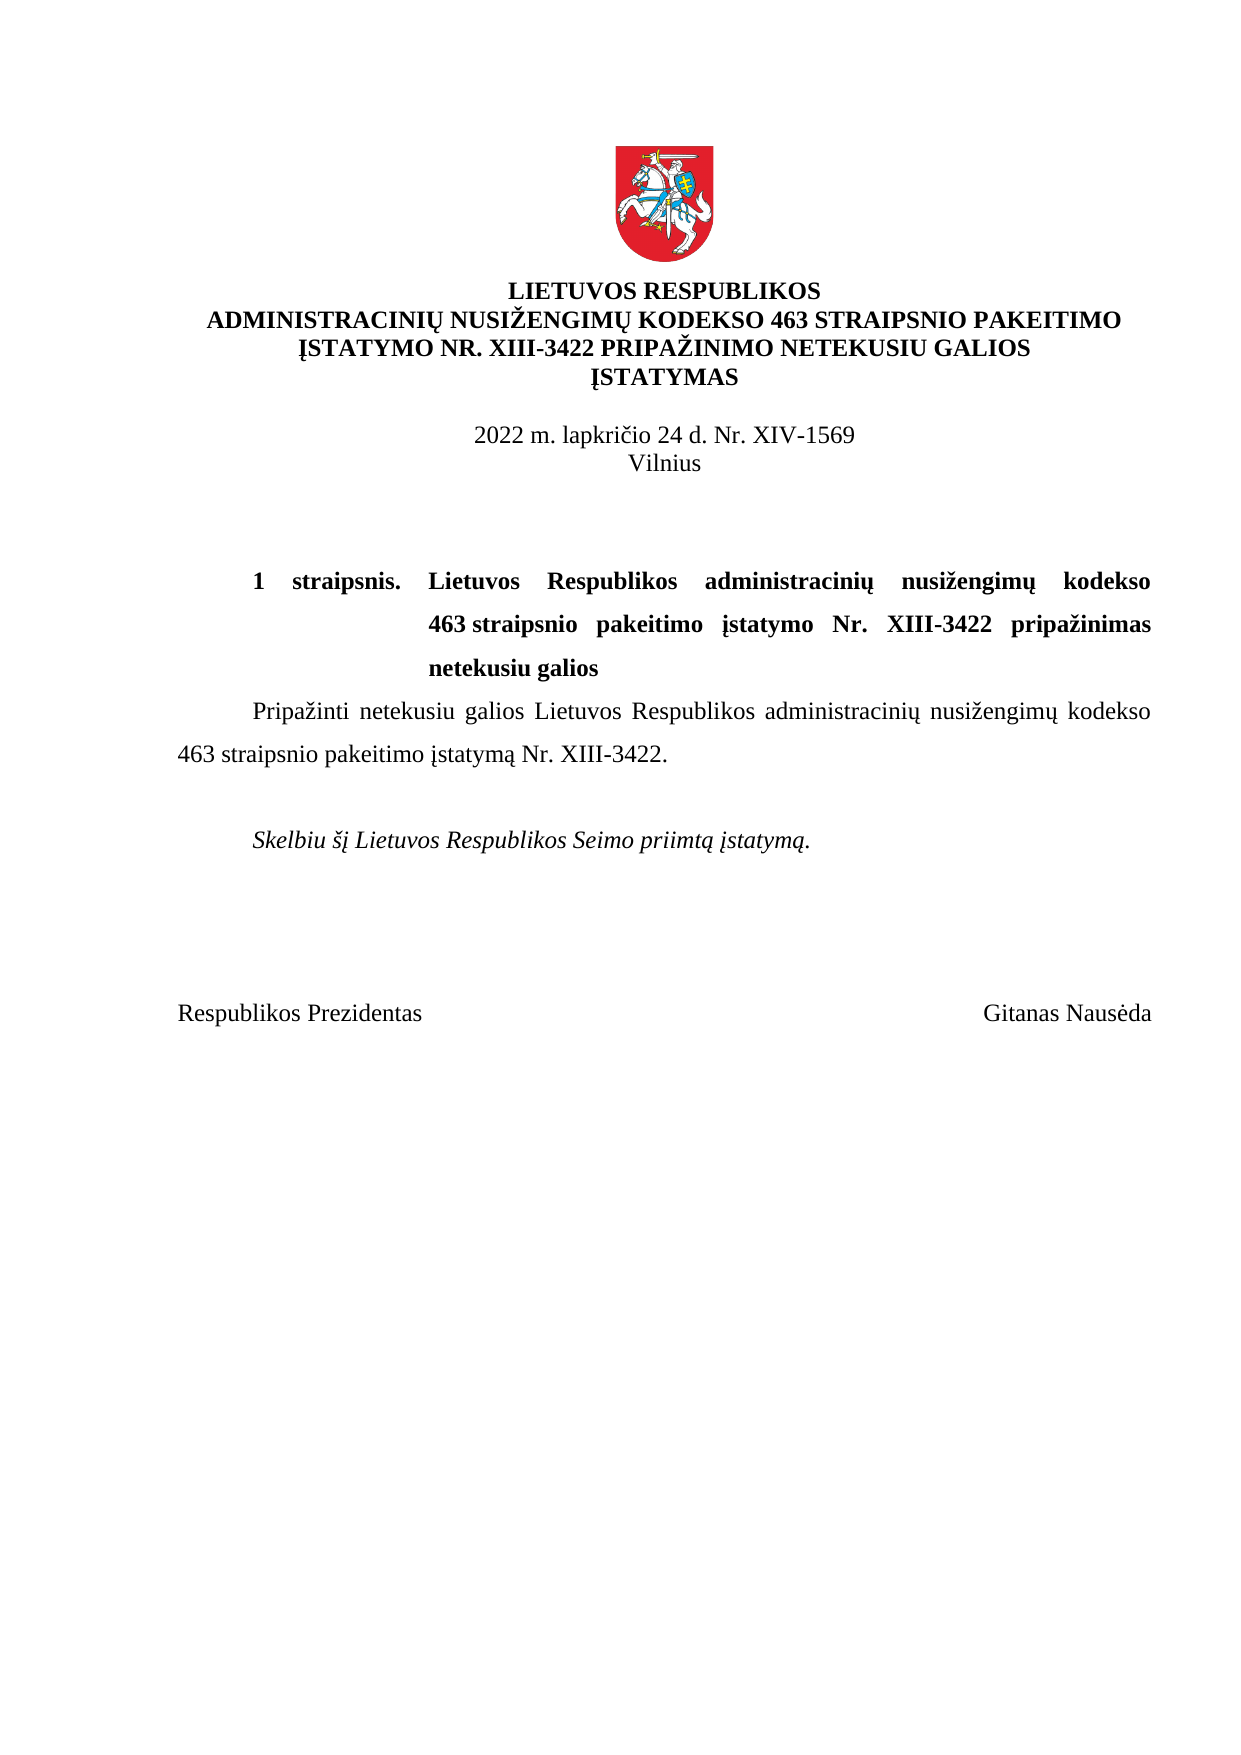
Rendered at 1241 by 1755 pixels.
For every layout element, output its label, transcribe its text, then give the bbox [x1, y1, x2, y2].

text ĮSTATYMAS [177, 362, 1152, 391]
text ADMINISTRACINIŲ NUSIŽENGIMŲ KODEKSO 463 STRAIPSNIO PAKEITIMO ĮSTATYMO NR. XIII-3422 PRIPAŽINIMO NETEKUSIU GALIOS [177, 305, 1152, 362]
text LIETUVOS RESPUBLIKOS [177, 276, 1152, 305]
text Pripažinti netekusiu galios Lietuvos Respublikos administracinių nusižengimų kodekso 463 straipsnio pakeitimo įstatymą Nr. XIII-3422. [177, 696, 1152, 768]
text 1 straipsnis. Lietuvos Respublikos administracinių nusižengimų kodekso 463 straipsnio pakeitimo įstatymo Nr. XIII-3422 pripažinimas netekusiu galios [252, 566, 1152, 681]
text Respublikos Prezidentas Gitanas Nausėda [177, 998, 1152, 1026]
text Vilnius [177, 448, 1152, 477]
text 2022 m. lapkričio 24 d. Nr. XIV-1569 [177, 420, 1152, 448]
text Skelbiu šį Lietuvos Respublikos Seimo priimtą įstatymą. [177, 825, 1152, 854]
